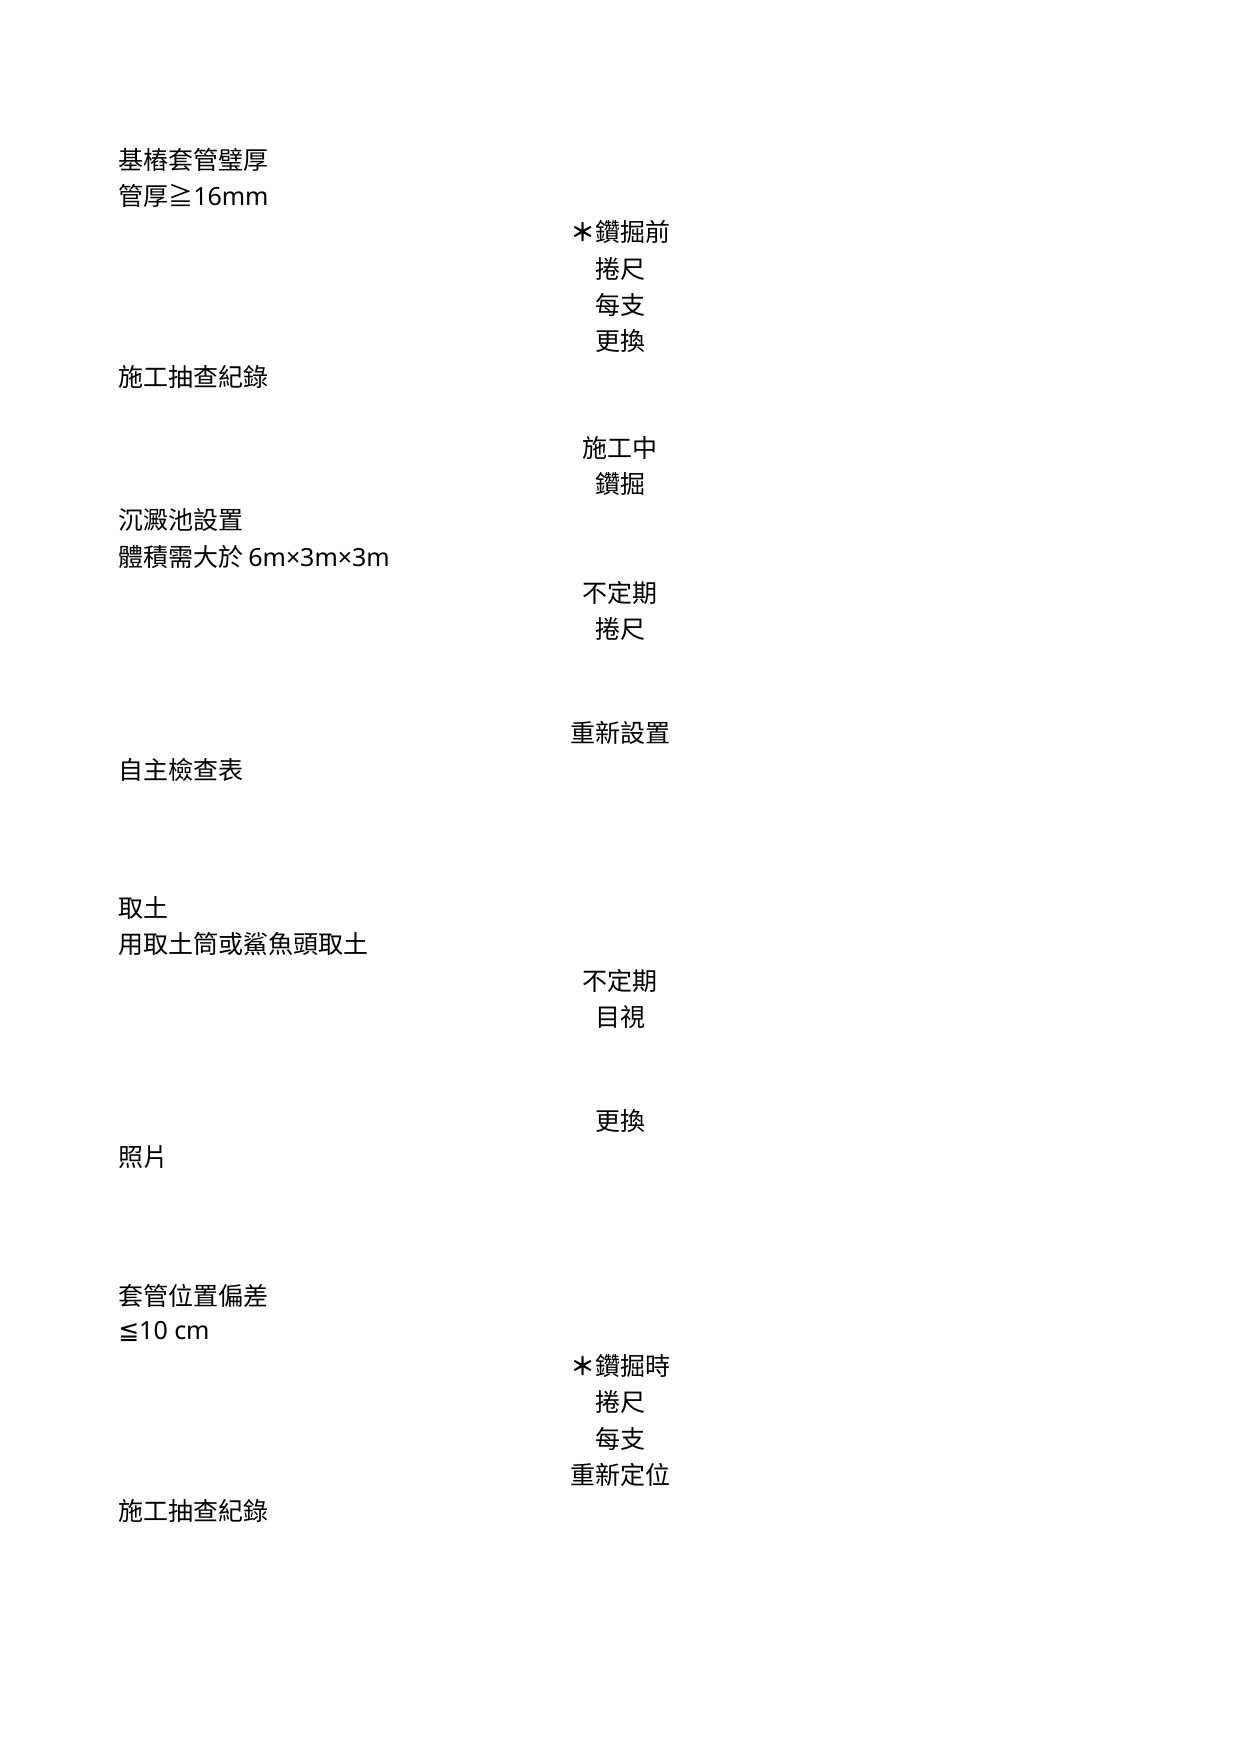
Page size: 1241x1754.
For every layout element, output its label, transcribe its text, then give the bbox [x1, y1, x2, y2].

text 施工中 [130, 428, 1110, 464]
text ＊鑽掘時 [118, 1347, 1122, 1383]
text 更換 [118, 1102, 1122, 1138]
text 捲尺 [118, 249, 1122, 285]
text 目視 [118, 997, 1122, 1033]
text 用取土筒或鯊魚頭取土 [118, 925, 1122, 961]
text 捲尺 [118, 1383, 1122, 1419]
text 取土 [118, 888, 1122, 925]
text 不定期 [118, 961, 1122, 997]
text 捲尺 [118, 609, 1122, 646]
text 不定期 [118, 573, 1122, 609]
text 重新設置 [118, 714, 1122, 750]
text 重新定位 [118, 1455, 1122, 1492]
text 鑽掘 [118, 464, 1122, 501]
text 每支 [118, 1419, 1122, 1455]
text 基樁套管璧厚 [118, 140, 1122, 177]
text 照片 [118, 1138, 1116, 1174]
text 管厚≧16mm [118, 177, 1122, 213]
text 自主檢查表 [118, 750, 1116, 786]
text 沉澱池設置 [118, 501, 1122, 537]
text ＊鑽掘前 [118, 213, 1122, 249]
text 更換 [118, 322, 1122, 358]
text 施工抽查紀錄 [118, 1492, 1116, 1528]
text 施工抽查紀錄 [118, 358, 1116, 394]
text 每支 [118, 285, 1122, 322]
text 套管位置偏差 [118, 1276, 1122, 1313]
text 體積需大於6m×3m×3m [118, 537, 1122, 573]
text ≦10 cm [118, 1313, 1122, 1347]
